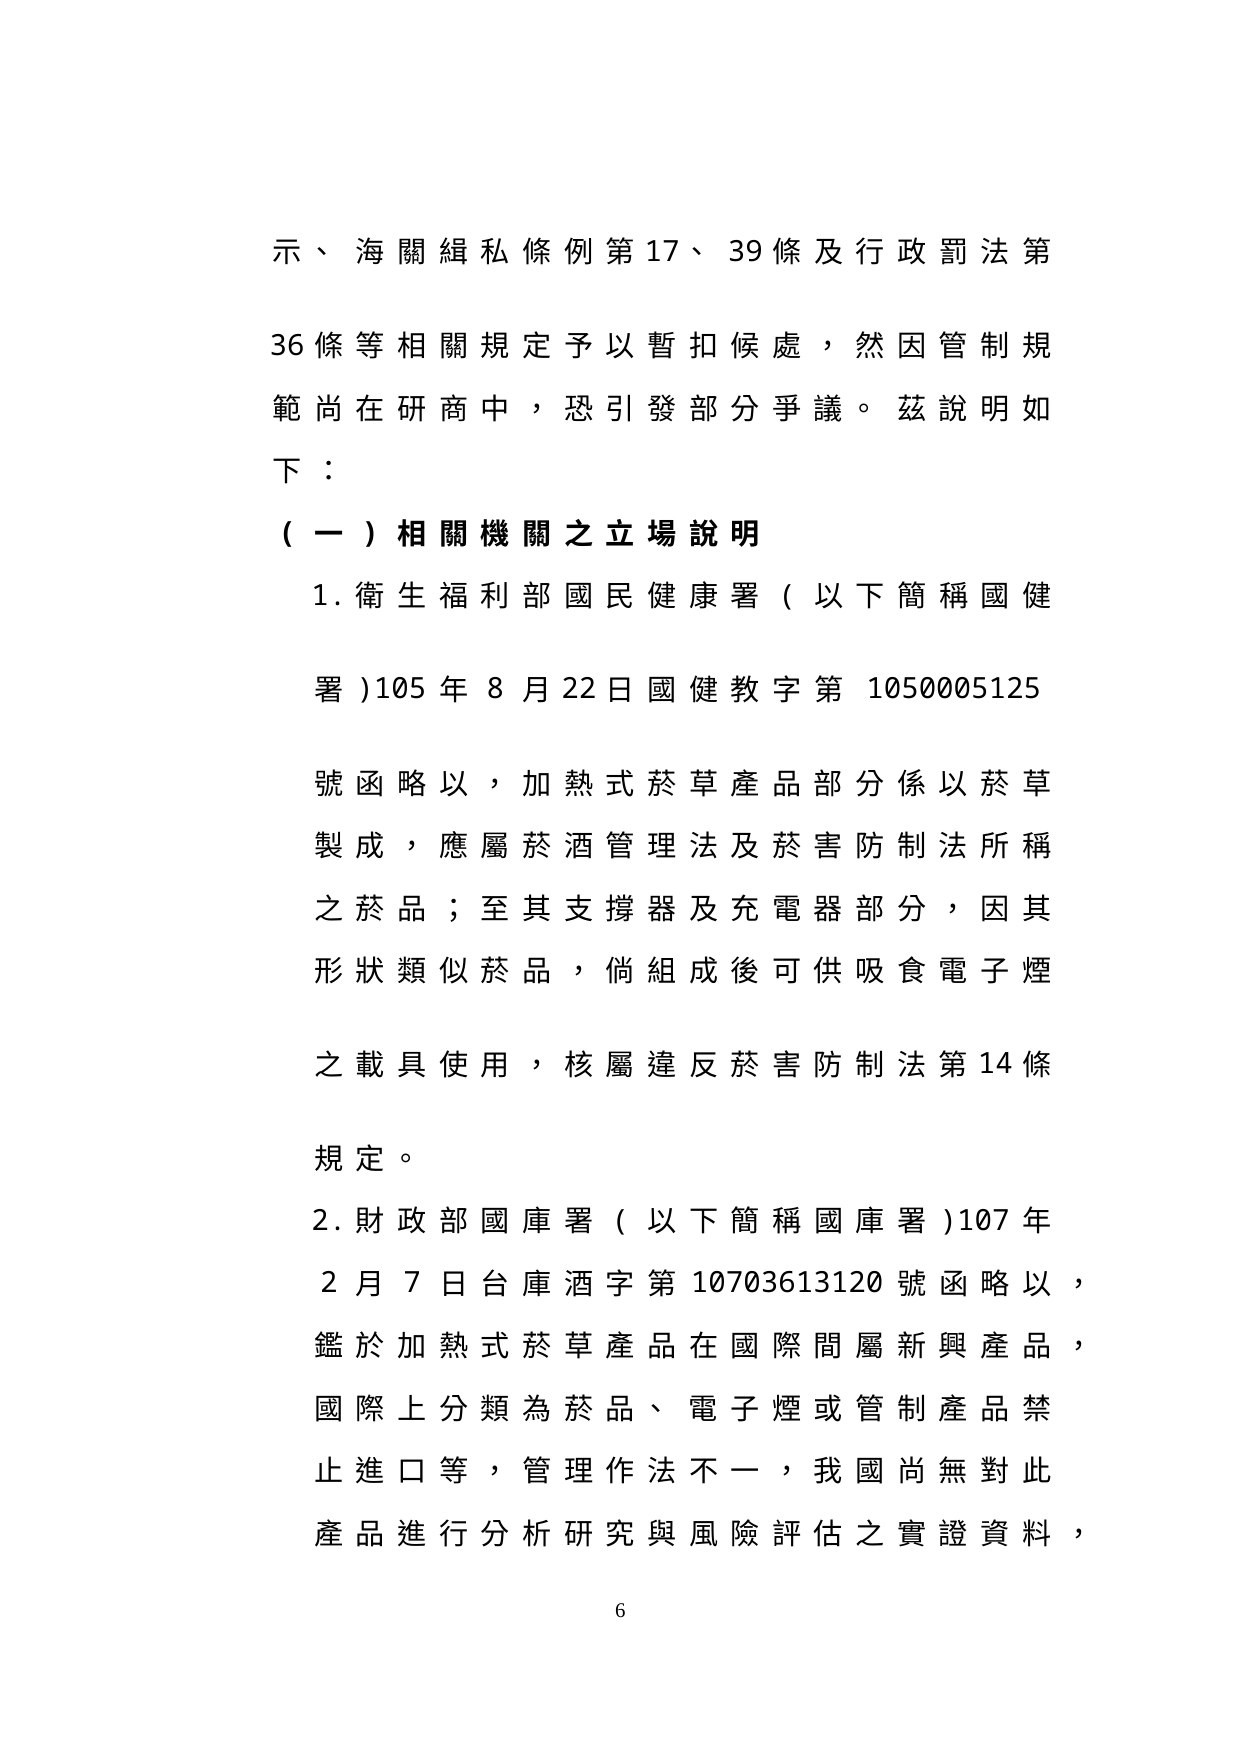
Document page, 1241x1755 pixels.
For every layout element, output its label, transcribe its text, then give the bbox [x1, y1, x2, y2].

text 1.衛生福利部國民健康署(以下簡稱國健署)105年8月22日國健教字第1050005125號函略以，加熱式菸草產品部分係以菸草製成，應屬菸酒管理法及菸害防制法所稱之菸品；至其支撐器及充電器部分，因其形狀類似菸品，倘組成後可供吸食電子煙之載具使用，核屬違反菸害防制法第14條規定。 [271, 552, 1058, 1177]
text (一)相關機關之立場說明 [242, 490, 1058, 552]
text 2.財政部國庫署(以下簡稱國庫署)107年2月7日台庫酒字第10703613120號函略以，鑑於加熱式菸草產品在國際間屬新興產品，國際上分類為菸品、電子煙或管制產品禁止進口等，管理作法不一，我國尚無對此產品進行分析研究與風險評估之實證資料，該產品屬性定位未確定前，仍屬未開放進口物品，尚不宜依菸酒管理法裁處。 [271, 1177, 1058, 1552]
text 示、海關緝私條例第17、39條及行政罰法第36條等相關規定予以暫扣候處，然因管制規範尚在研商中，恐引發部分爭議。茲說明如下： [242, 177, 1058, 490]
